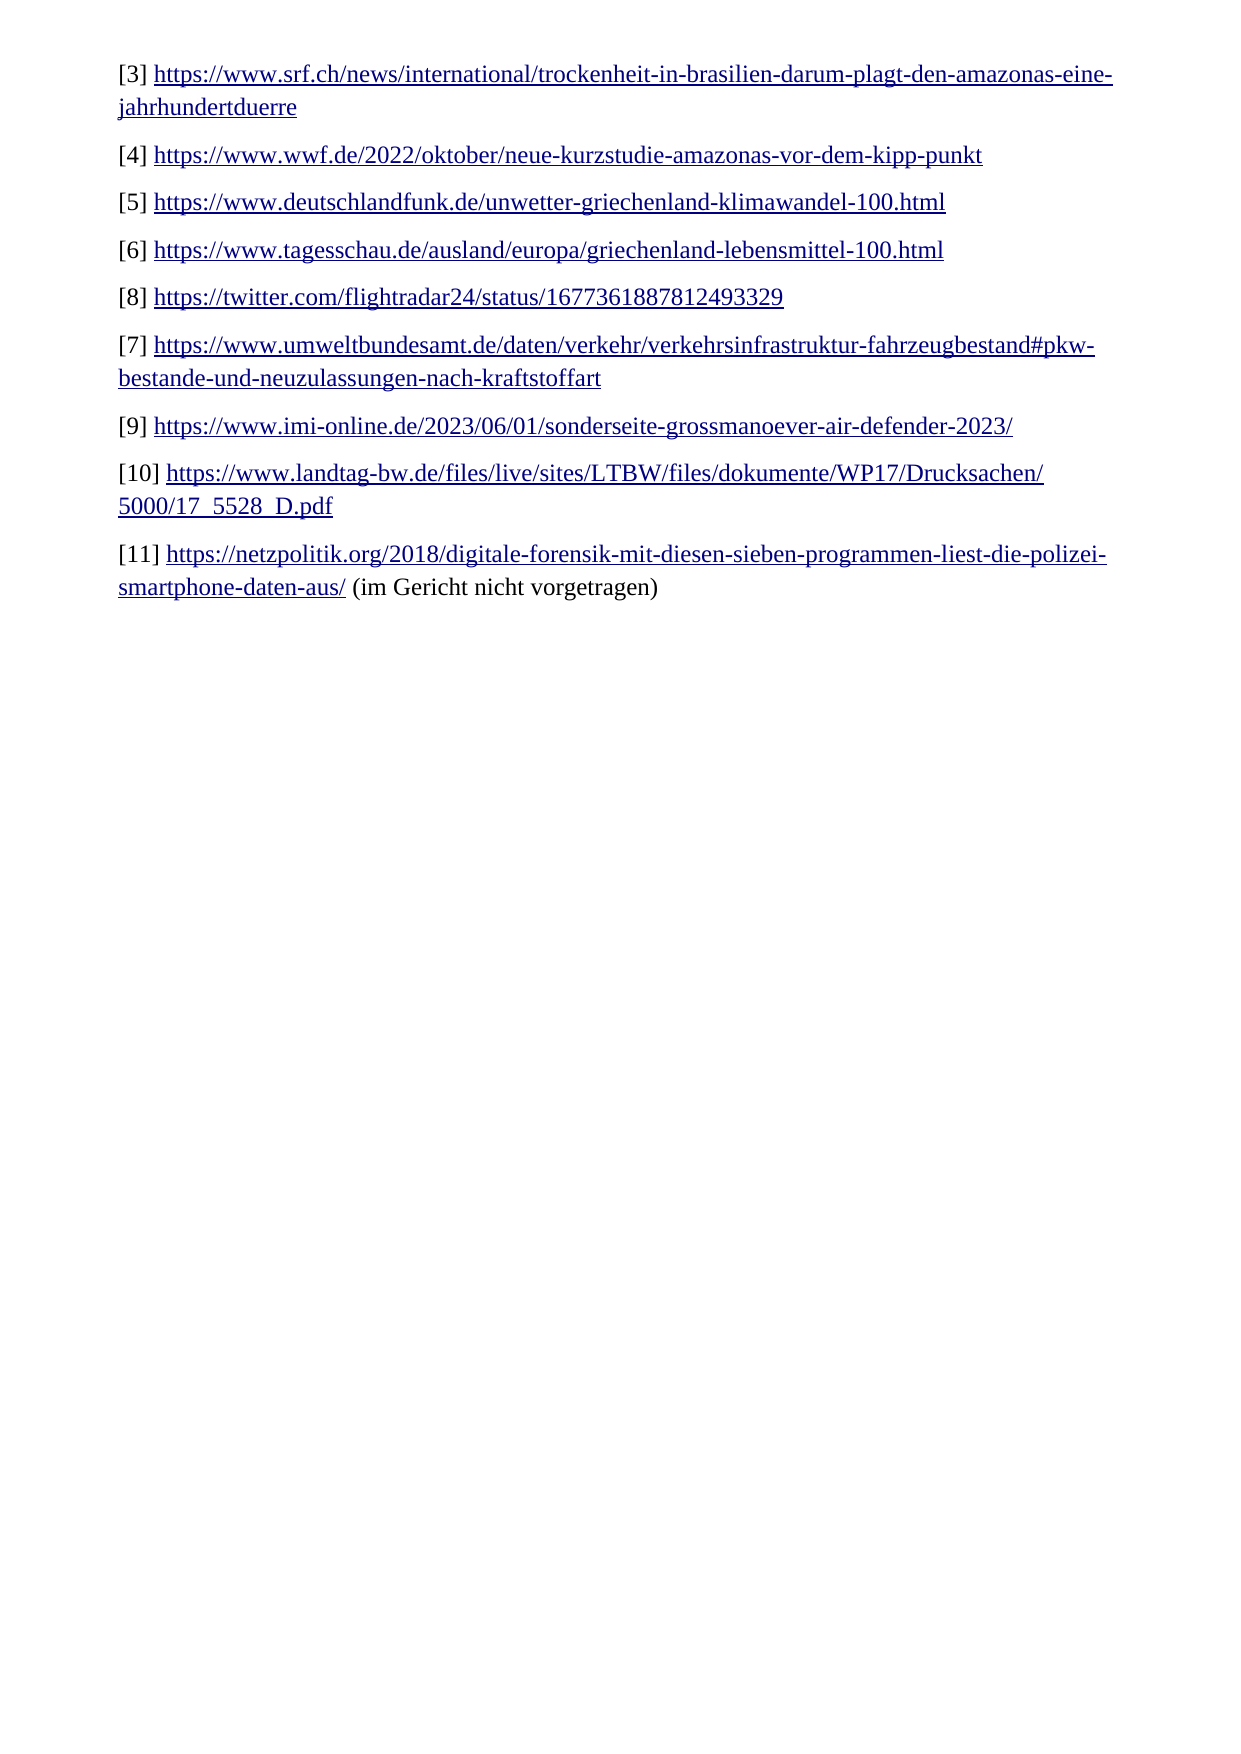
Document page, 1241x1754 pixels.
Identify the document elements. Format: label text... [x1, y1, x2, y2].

text [9] https://www.imi-online.de/2023/06/01/sonderseite-grossmanoever-air-defender-2023/ [118, 411, 1181, 439]
text [10] https://www.landtag-bw.de/files/live/sites/LTBW/files/dokumente/WP17/Drucksachen/5000/17_5528_D.pdf [118, 458, 1181, 520]
text [8] https://twitter.com/flightradar24/status/1677361887812493329 [118, 282, 1181, 311]
text [11] https://netzpolitik.org/2018/digitale-forensik-mit-diesen-sieben-programmen-liest-die-polizei-smartphone-daten-aus/ (im Gericht nicht vorgetragen) [118, 539, 1181, 601]
text [3] https://www.srf.ch/news/international/trockenheit-in-brasilien-darum-plagt-den-amazonas-eine-jahrhundertduerre [118, 59, 1181, 121]
text [4] https://www.wwf.de/2022/oktober/neue-kurzstudie-amazonas-vor-dem-kipp-punkt [118, 140, 1181, 168]
text [7] https://www.umweltbundesamt.de/daten/verkehr/verkehrsinfrastruktur-fahrzeugbestand#pkw-bestande-und-neuzulassungen-nach-kraftstoffart [118, 330, 1181, 392]
text [6] https://www.tagesschau.de/ausland/europa/griechenland-lebensmittel-100.html [118, 235, 1181, 264]
text [5] https://www.deutschlandfunk.de/unwetter-griechenland-klimawandel-100.html [118, 187, 1181, 216]
